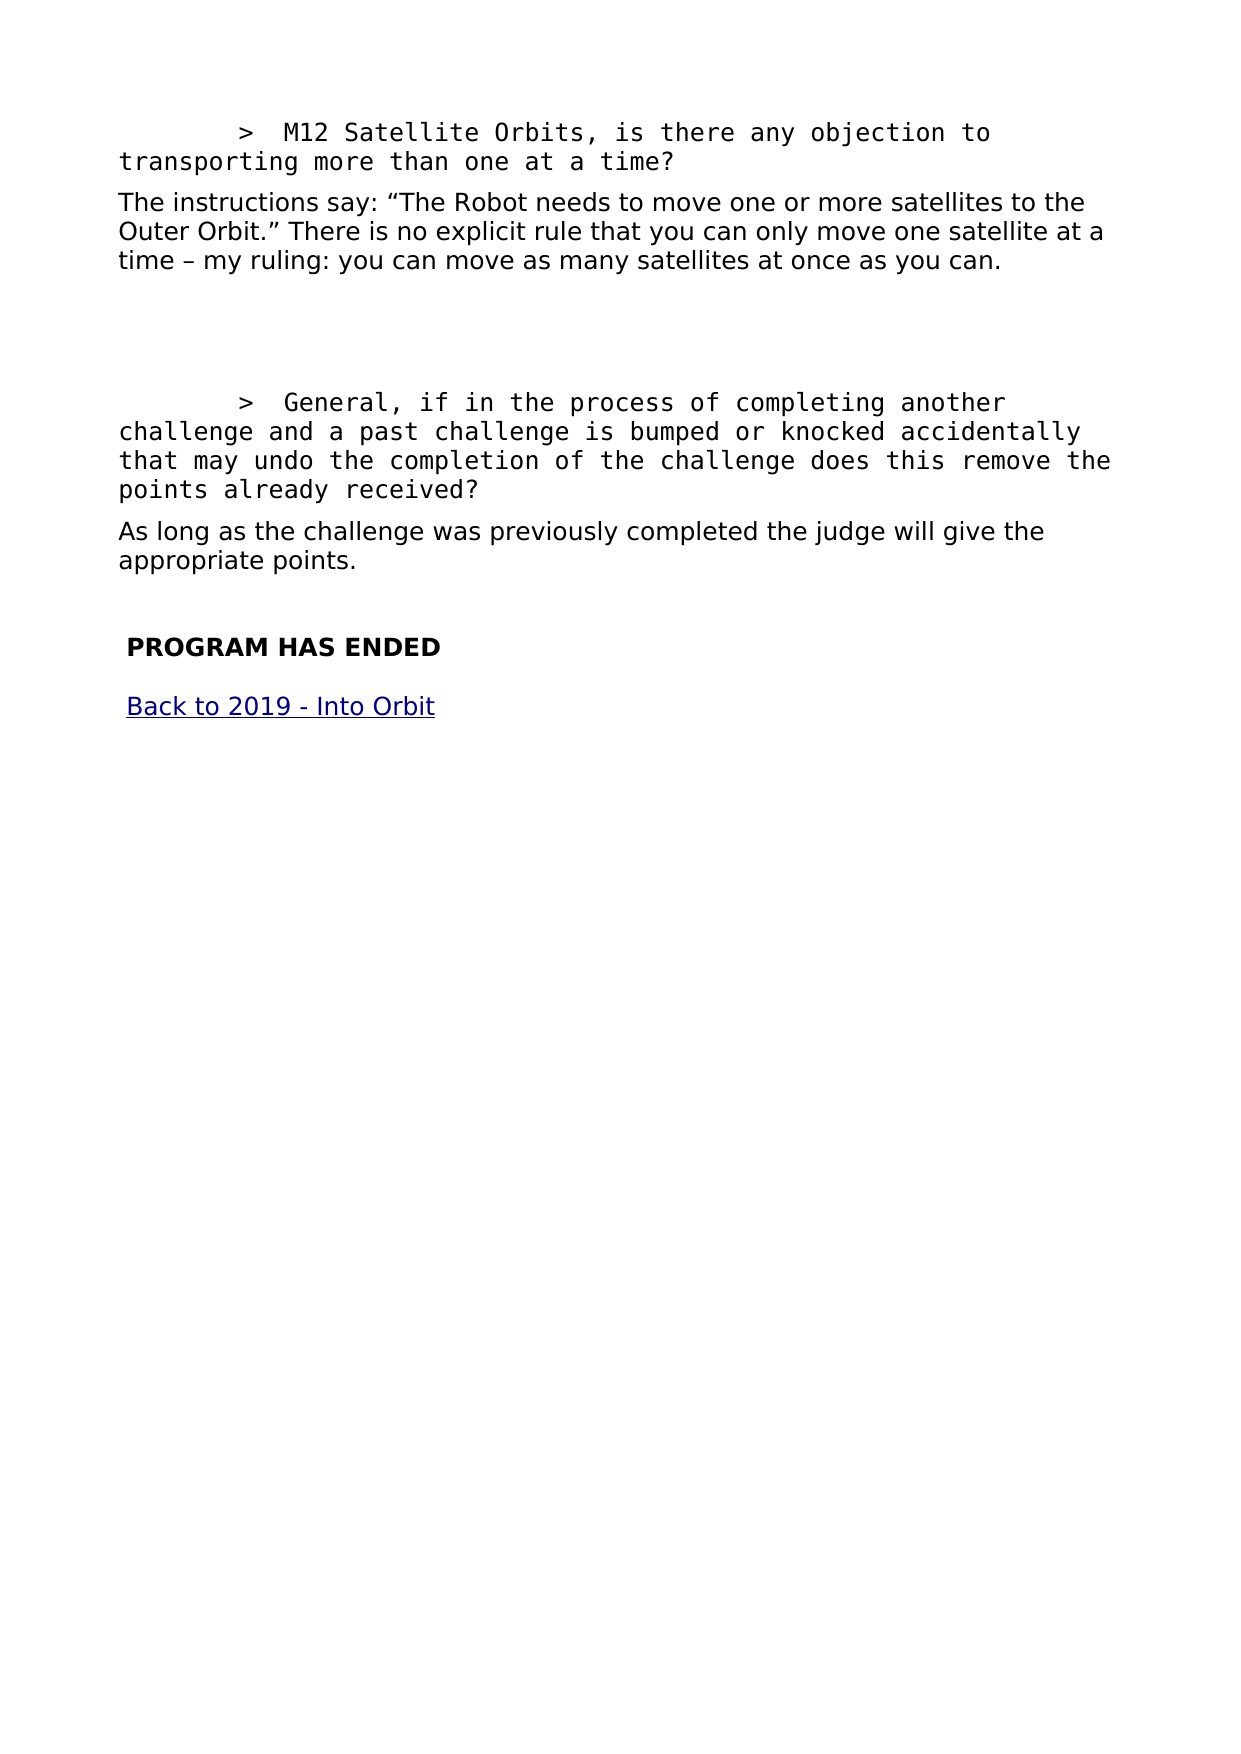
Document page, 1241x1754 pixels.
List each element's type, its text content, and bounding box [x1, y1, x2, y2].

text > General, if in the process of completing another challenge and a past challenge is bumped or knocked accidentally that may undo the completion of the challenge does this remove the points already received? [118, 388, 1122, 505]
text The instructions say: “The Robot needs to move one or more satellites to the Outer Orbit.” There is no explicit rule that you can only move one satellite at a time – my ruling: you can move as many satellites at once as you can. [118, 188, 1122, 305]
text > M12 Satellite Orbits, is there any objection to transporting more than one at a time? [118, 118, 1122, 176]
text As long as the challenge was previously completed the judge will give the appropriate points. PROGRAM HAS ENDED Back to 2019 - Into Orbit [118, 517, 1122, 721]
